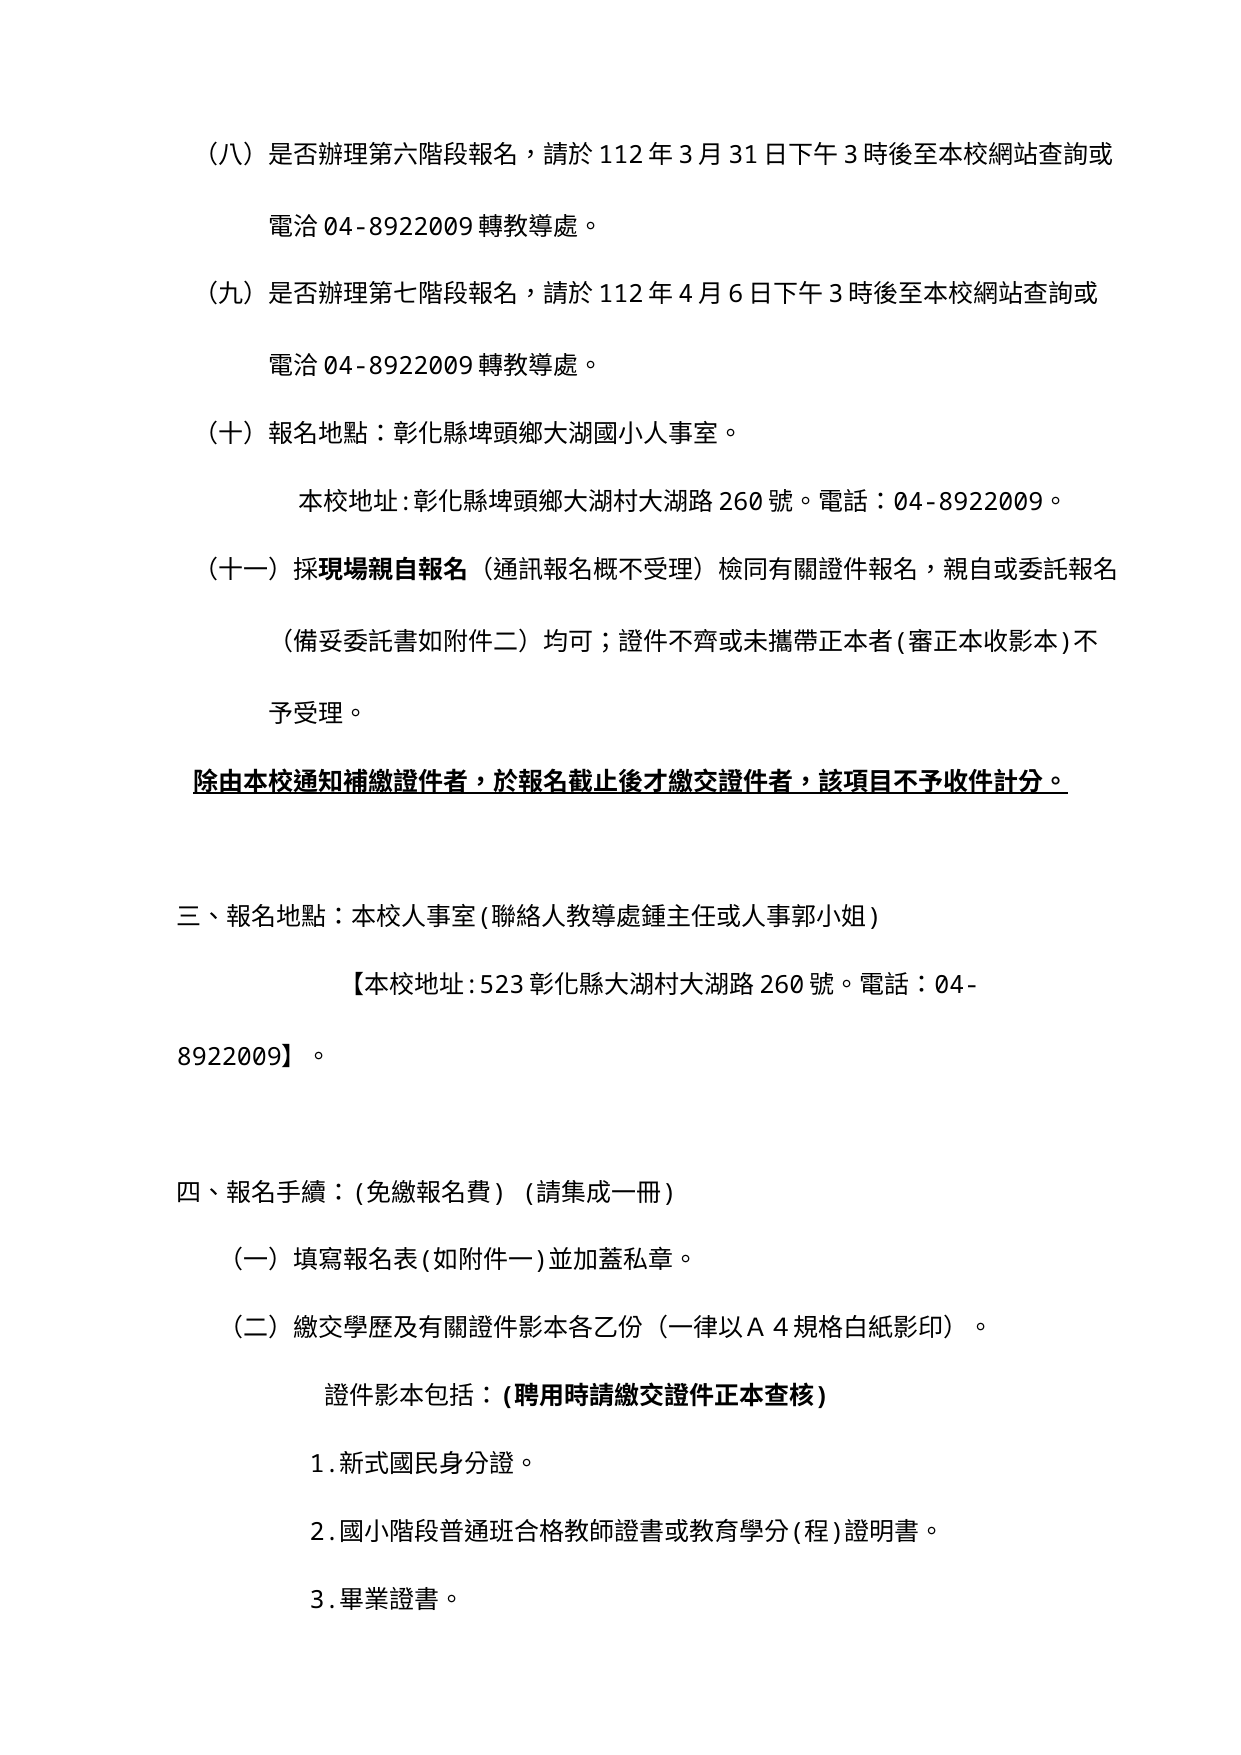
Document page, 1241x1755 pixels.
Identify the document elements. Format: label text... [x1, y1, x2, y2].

text 【本校地址:523彰化縣大湖村大湖路260號。電話：04-8922009】。 [177, 941, 1122, 1076]
text 證件影本包括：(聘用時請繳交證件正本查核) [206, 1352, 1122, 1415]
text 2.國小階段普通班合格教師證書或教育學分(程)證明書。 [206, 1488, 1122, 1551]
text 四、報名手續：(免繳報名費) (請集成一冊) [177, 1148, 1122, 1211]
text 除由本校通知補繳證件者，於報名截止後才繳交證件者，該項目不予收件計分。 [193, 738, 1122, 800]
text 1.新式國民身分證。 [206, 1420, 1122, 1483]
text （十）報名地點：彰化縣埤頭鄉大湖國小人事室。 [193, 390, 1122, 453]
text （二）繳交學歷及有關證件影本各乙份（一律以Ａ４規格白紙影印）。 [218, 1284, 1122, 1347]
text 3.畢業證書。 [118, 1556, 1122, 1618]
text 本校地址:彰化縣埤頭鄉大湖村大湖路260號。電話：04-8922009。 [118, 458, 1122, 521]
text （一）填寫報名表(如附件一)並加蓋私章。 [218, 1216, 1122, 1279]
text （八）是否辦理第六階段報名，請於112年3月31日下午3時後至本校網站查詢或電洽04-8922009轉教導處。 [193, 111, 1122, 245]
text （九）是否辦理第七階段報名，請於112年4月6日下午3時後至本校網站查詢或電洽04-8922009轉教導處。 [193, 250, 1122, 385]
text 三、報名地點：本校人事室(聯絡人教導處鍾主任或人事郭小姐) [177, 873, 1122, 936]
text （十一）採現場親自報名（通訊報名概不受理）檢同有關證件報名，親自或委託報名（備妥委託書如附件二）均可；證件不齊或未攜帶正本者(審正本收影本)不予受理。 [193, 526, 1122, 732]
